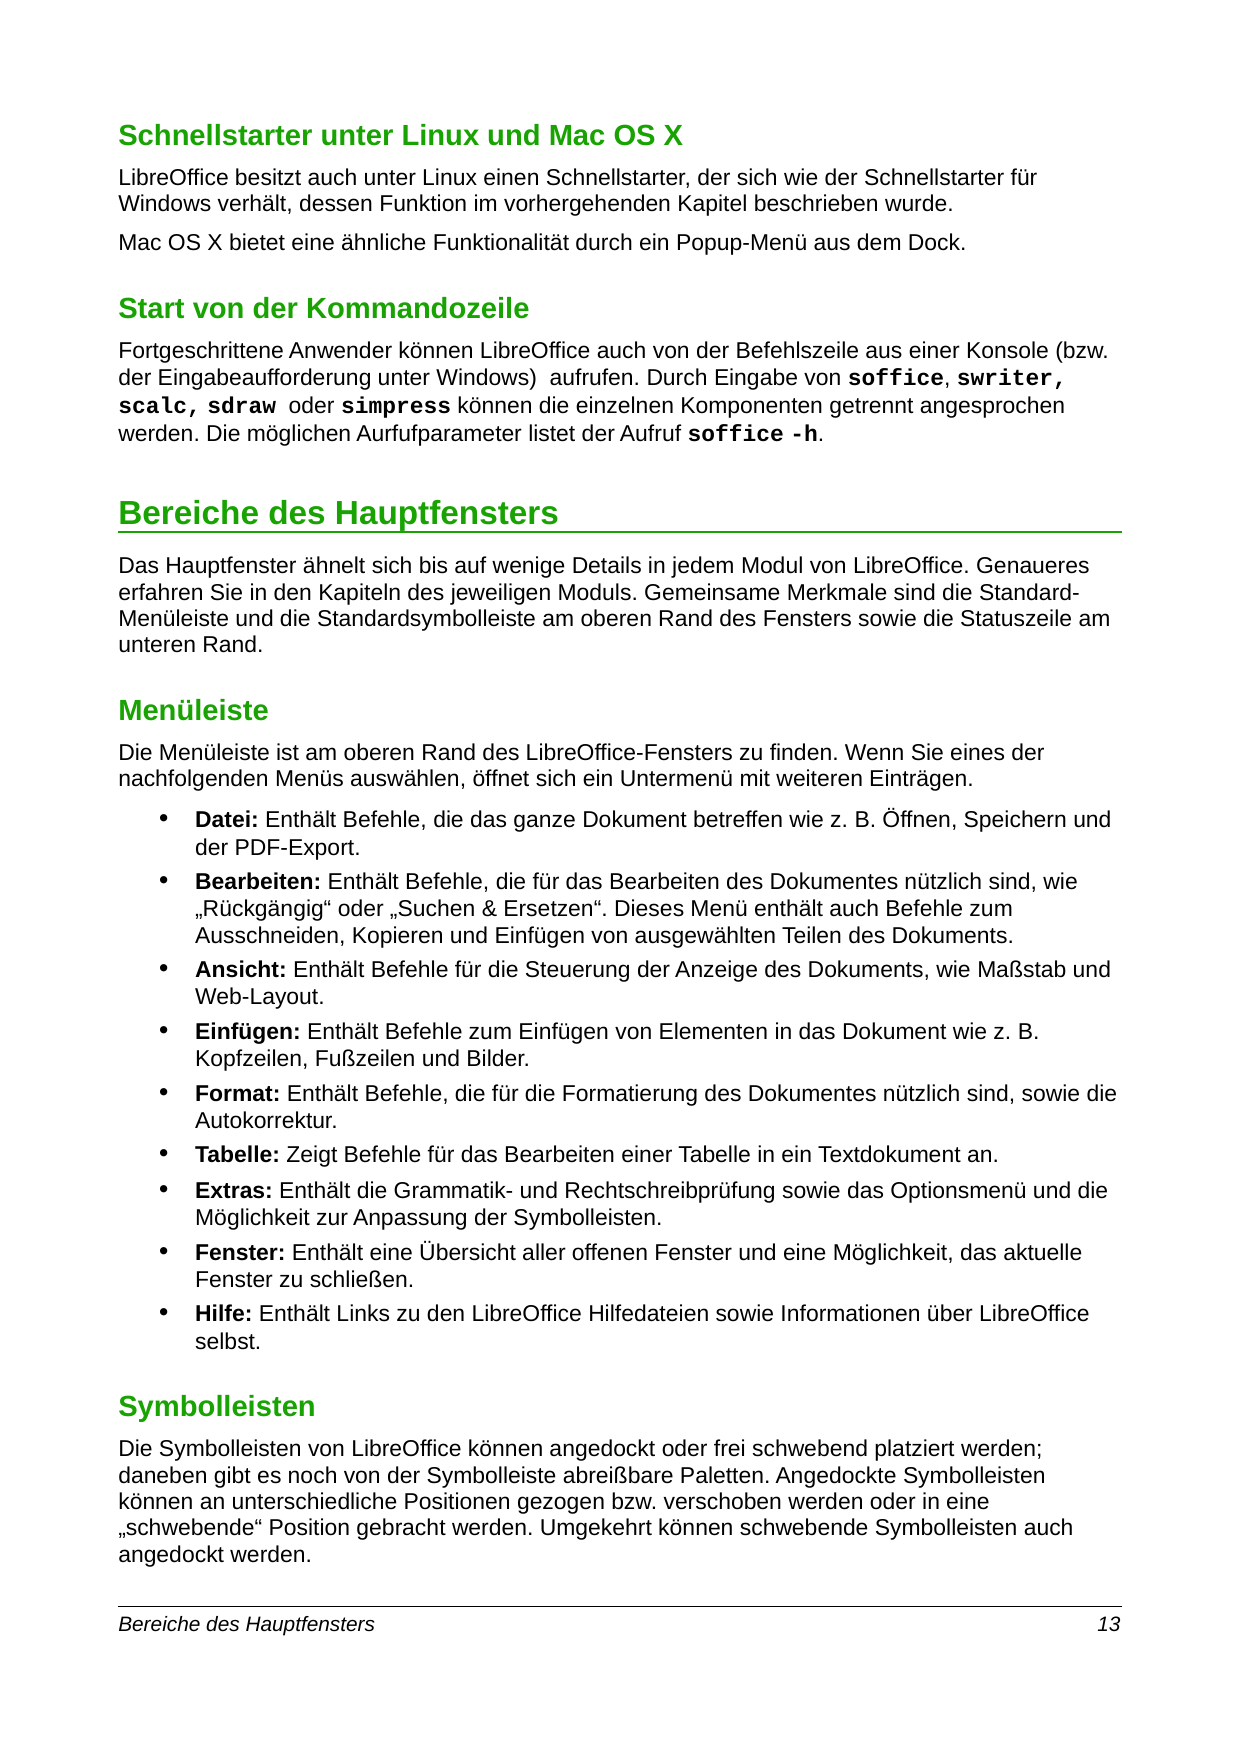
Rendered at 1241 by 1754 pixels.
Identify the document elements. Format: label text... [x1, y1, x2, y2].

text Die Symbolleisten von LibreOffice können angedockt oder frei schwebend platziert werden; daneben gibt es noch von der Symbolleiste abreißbare Paletten. Angedockte Symbolleisten können an unterschiedliche Positionen gezogen bzw. verschoben werden oder in eine „schwebende“ Position gebracht werden. Umgekehrt können schwebende Symbolleisten auch angedockt werden. [118, 1435, 1122, 1567]
subtitle Symbolleisten [118, 1389, 1122, 1423]
list Format: Enthält Befehle, die für die Formatierung des Dokumentes nützlich sind, sowie die Autokorrektur. [156, 1078, 1122, 1133]
text Fortgeschrittene Anwender können LibreOffice auch von der Befehlszeile aus einer Konsole (bzw. der Eingabeaufforderung unter Windows) aufrufen. Durch Eingabe von soffice, swriter, scalc, sdraw oder simpress können die einzelnen Komponenten getrennt angesprochen werden. Die möglichen Aurfufparameter listet der Aufruf soffice -h. [118, 337, 1122, 448]
text Die Menüleiste ist am oberen Rand des LibreOffice-Fensters zu finden. Wenn Sie eines der nachfolgenden Menüs auswählen, öffnet sich ein Untermenü mit weiteren Einträgen. [118, 739, 1122, 792]
list Tabelle: Zeigt Befehle für das Bearbeiten einer Tabelle in ein Textdokument an. [156, 1139, 1122, 1169]
list Datei: Enthält Befehle, die das ganze Dokument betreffen wie z. B. Öffnen, Speichern und der PDF-Export. [156, 804, 1122, 860]
list Fenster: Enthält eine Übersicht aller offenen Fenster und eine Möglichkeit, das aktuelle Fenster zu schließen. [156, 1237, 1122, 1292]
text LibreOffice besitzt auch unter Linux einen Schnellstarter, der sich wie der Schnellstarter für Windows verhält, dessen Funktion im vorhergehenden Kapitel beschrieben wurde. [118, 164, 1122, 217]
list Hilfe: Enthält Links zu den LibreOffice Hilfedateien sowie Informationen über LibreOffice selbst. [156, 1298, 1122, 1354]
list Einfügen: Enthält Befehle zum Einfügen von Elementen in das Dokument wie z. B. Kopfzeilen, Fußzeilen und Bilder. [156, 1016, 1122, 1071]
subtitle Bereiche des Hauptfensters [118, 493, 1122, 531]
subtitle Schnellstarter unter Linux und Mac OS X [118, 118, 1122, 152]
list Ansicht: Enthält Befehle für die Steuerung der Anzeige des Dokuments, wie Maßstab und Web-Layout. [156, 954, 1122, 1010]
text Mac OS X bietet eine ähnliche Funktionalität durch ein Popup-Menü aus dem Dock. [118, 229, 1122, 256]
text Das Hauptfenster ähnelt sich bis auf wenige Details in jedem Modul von LibreOffice. Genaueres erfahren Sie in den Kapiteln des jeweiligen Moduls. Gemeinsame Merkmale sind die Standard-Menüleiste und die Standardsymbolleiste am oberen Rand des Fensters sowie die Statuszeile am unteren Rand. [118, 552, 1122, 658]
subtitle Menüleiste [118, 693, 1122, 727]
subtitle Start von der Kommandozeile [118, 291, 1122, 325]
list Bearbeiten: Enthält Befehle, die für das Bearbeiten des Dokumentes nützlich sind, wie „Rückgängig“ oder „Suchen & Ersetzen“. Dieses Menü enthält auch Befehle zum Ausschneiden, Kopieren und Einfügen von ausgewählten Teilen des Dokuments. [156, 866, 1122, 948]
list Extras: Enthält die Grammatik- und Rechtschreibprüfung sowie das Optionsmenü und die Möglichkeit zur Anpassung der Symbolleisten. [156, 1175, 1122, 1230]
